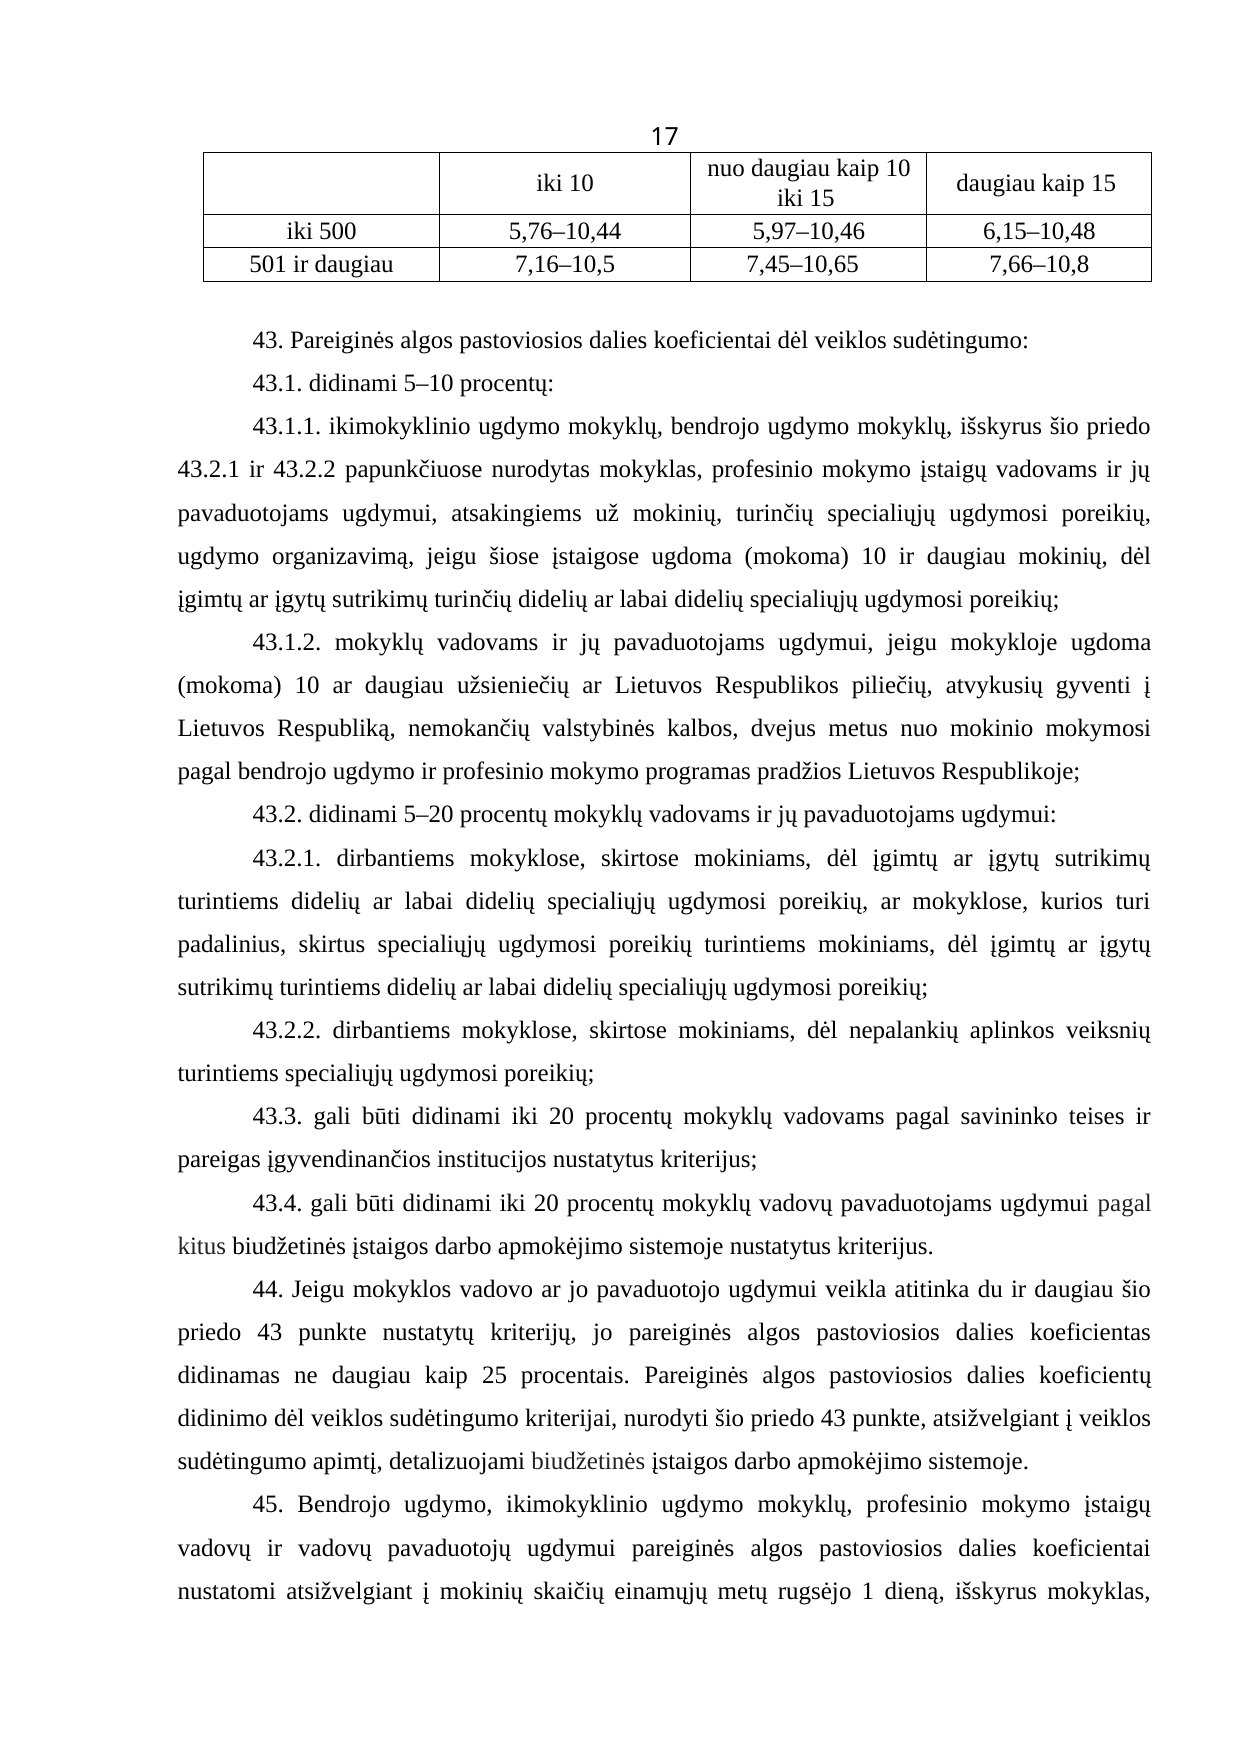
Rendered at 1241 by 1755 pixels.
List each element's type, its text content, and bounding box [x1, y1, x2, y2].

table_cell nuo daugiau kaip 10 iki 15 [691, 153, 926, 213]
table_cell 5,76–10,44 [440, 215, 690, 247]
table_cell iki 10 [440, 153, 690, 213]
text 45. Bendrojo ugdymo, ikimokyklinio ugdymo mokyklų, profesinio mokymo įstaigų vadovų ir vadovų pavaduotojų ugdymui pareiginės algos pastoviosios dalies koeficientai nustatomi atsižvelgiant į mokinių skaičių einamųjų metų rugsėjo 1 dieną, išskyrus mokyklas, [177, 1489, 1152, 1604]
text 44. Jeigu mokyklos vadovo ar jo pavaduotojo ugdymui veikla atitinka du ir daugiau šio priedo 43 punkte nustatytų kriterijų, jo pareiginės algos pastoviosios dalies koeficientas didinamas ne daugiau kaip 25 procentais. Pareiginės algos pastoviosios dalies koeficientų didinimo dėl veiklos sudėtingumo kriterijai, nurodyti šio priedo 43 punkte, atsižvelgiant į veiklos sudėtingumo apimtį, detalizuojami biudžetinės įstaigos darbo apmokėjimo sistemoje. [177, 1274, 1152, 1475]
text 43.1.1. ikimokyklinio ugdymo mokyklų, bendrojo ugdymo mokyklų, išskyrus šio priedo 43.2.1 ir 43.2.2 papunkčiuose nurodytas mokyklas, profesinio mokymo įstaigų vadovams ir jų pavaduotojams ugdymui, atsakingiems už mokinių, turinčių specialiųjų ugdymosi poreikių, ugdymo organizavimą, jeigu šiose įstaigose ugdoma (mokoma) 10 ir daugiau mokinių, dėl įgimtų ar įgytų sutrikimų turinčių didelių ar labai didelių specialiųjų ugdymosi poreikių; [177, 411, 1152, 613]
text 43. Pareiginės algos pastoviosios dalies koeficientai dėl veiklos sudėtingumo: [177, 325, 1152, 354]
text 43.4. gali būti didinami iki 20 procentų mokyklų vadovų pavaduotojams ugdymui pagal kitus biudžetinės įstaigos darbo apmokėjimo sistemoje nustatytus kriterijus. [177, 1188, 1152, 1259]
table_cell iki 500 [204, 215, 439, 247]
text 43.1. didinami 5–10 procentų: [177, 368, 1152, 397]
table_cell daugiau kaip 15 [927, 153, 1151, 213]
table_cell 6,15–10,48 [927, 215, 1151, 247]
text 43.3. gali būti didinami iki 20 procentų mokyklų vadovams pagal savininko teises ir pareigas įgyvendinančios institucijos nustatytus kriterijus; [177, 1101, 1152, 1173]
table_cell 501 ir daugiau [204, 248, 439, 281]
table_cell 5,97–10,46 [691, 215, 926, 247]
table_cell 7,66–10,8 [927, 248, 1151, 281]
text 43.2.2. dirbantiems mokyklose, skirtose mokiniams, dėl nepalankių aplinkos veiksnių turintiems specialiųjų ugdymosi poreikių; [177, 1015, 1152, 1087]
text 43.2.1. dirbantiems mokyklose, skirtose mokiniams, dėl įgimtų ar įgytų sutrikimų turintiems didelių ar labai didelių specialiųjų ugdymosi poreikių, ar mokyklose, kurios turi padalinius, skirtus specialiųjų ugdymosi poreikių turintiems mokiniams, dėl įgimtų ar įgytų sutrikimų turintiems didelių ar labai didelių specialiųjų ugdymosi poreikių; [177, 843, 1152, 1001]
table_cell 7,45–10,65 [691, 248, 926, 281]
table_cell 7,16–10,5 [440, 248, 690, 281]
text 43.1.2. mokyklų vadovams ir jų pavaduotojams ugdymui, jeigu mokykloje ugdoma (mokoma) 10 ar daugiau užsieniečių ar Lietuvos Respublikos piliečių, atvykusių gyventi į Lietuvos Respubliką, nemokančių valstybinės kalbos, dvejus metus nuo mokinio mokymosi pagal bendrojo ugdymo ir profesinio mokymo programas pradžios Lietuvos Respublikoje; [177, 627, 1152, 785]
text 43.2. didinami 5–20 procentų mokyklų vadovams ir jų pavaduotojams ugdymui: [177, 799, 1152, 828]
table_header [204, 153, 439, 213]
